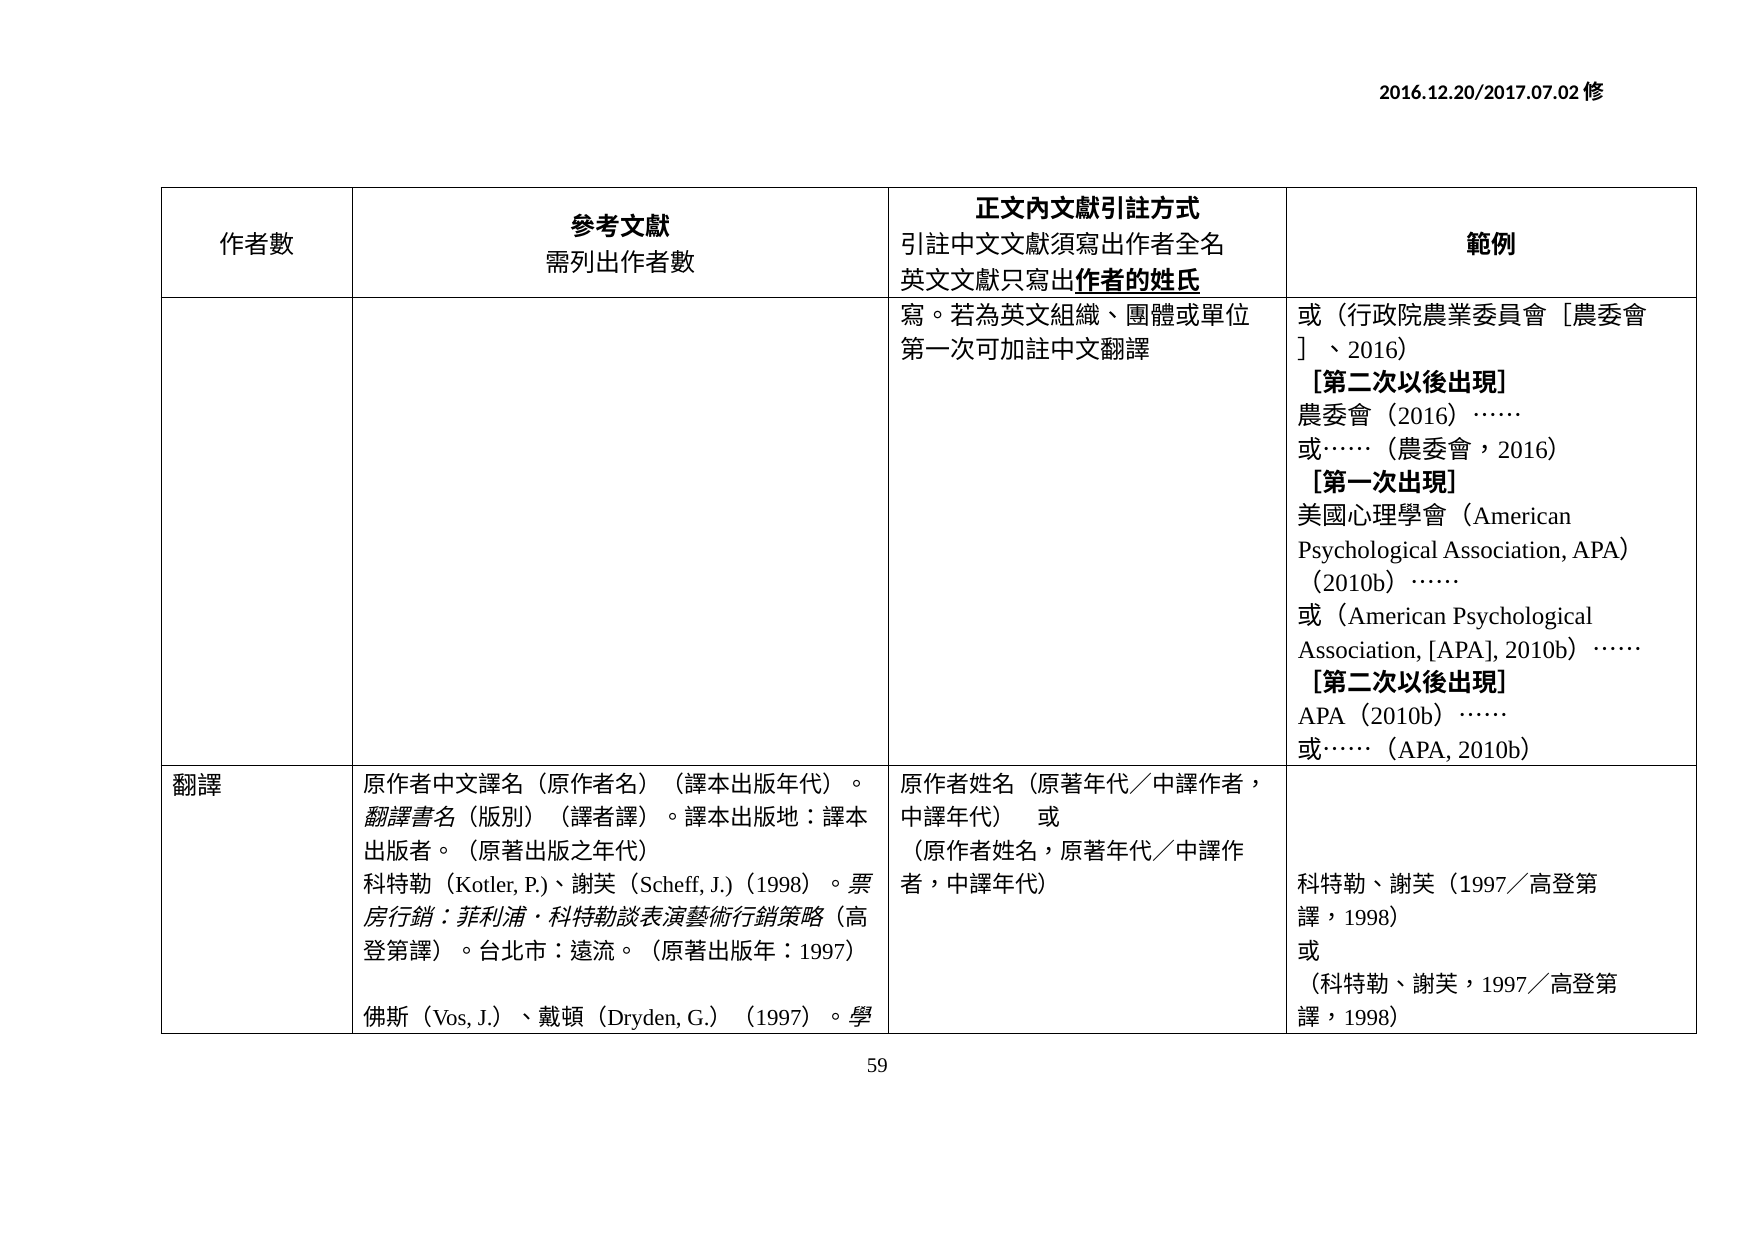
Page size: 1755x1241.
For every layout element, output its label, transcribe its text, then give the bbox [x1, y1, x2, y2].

table_header 正文內文獻引註方式 引註中文文獻須寫出作者全名 英文文獻只寫出作者的姓氏 [889, 188, 1286, 297]
table_cell [162, 298, 352, 765]
table_cell 原作者中文譯名（原作者名）（譯本出版年代）。翻譯書名（版別）（譯者譯）。譯本出版地：譯本出版者。（原著出版之年代） 科特勒（Kotler, P.)、謝芙（Scheff, J.)（1998）。票房行銷：菲利浦．科特勒談表演藝術行銷策略（高登第譯）。台北市：遠流。（原著出版年：1997） 佛斯（Vos, J.）、戴頓（Dryden, G.）（1997）。學 [353, 766, 888, 1032]
table_cell 科特勒、謝芙（1997／高登第譯，1998） 或 （科特勒、謝芙，1997／高登第譯，1998） [1287, 766, 1696, 1032]
table_header 作者數 [162, 188, 352, 297]
table_cell 寫。若為英文組織、團體或單位第一次可加註中文翻譯 [889, 298, 1286, 765]
table_header 範例 [1287, 188, 1696, 297]
table_cell [353, 298, 888, 765]
table_cell 翻譯 [162, 766, 352, 1032]
table_cell 或（行政院農業委員會［農委會］、2016） ［第二次以後出現］ 農委會（2016）…… 或……（農委會，2016） ［第一次出現］ 美國心理學會（American Psychological Association, APA）（2010b）…… 或（American Psychological Association, [APA], 2010b）…… ［第二次以後出現］ APA（2010b）…… 或……（APA, 2010b） [1287, 298, 1696, 765]
table_cell 原作者姓名（原著年代／中譯作者，中譯年代） 或 （原作者姓名，原著年代／中譯作者，中譯年代） [889, 766, 1286, 1032]
table_header 參考文獻 需列出作者數 [353, 188, 888, 297]
